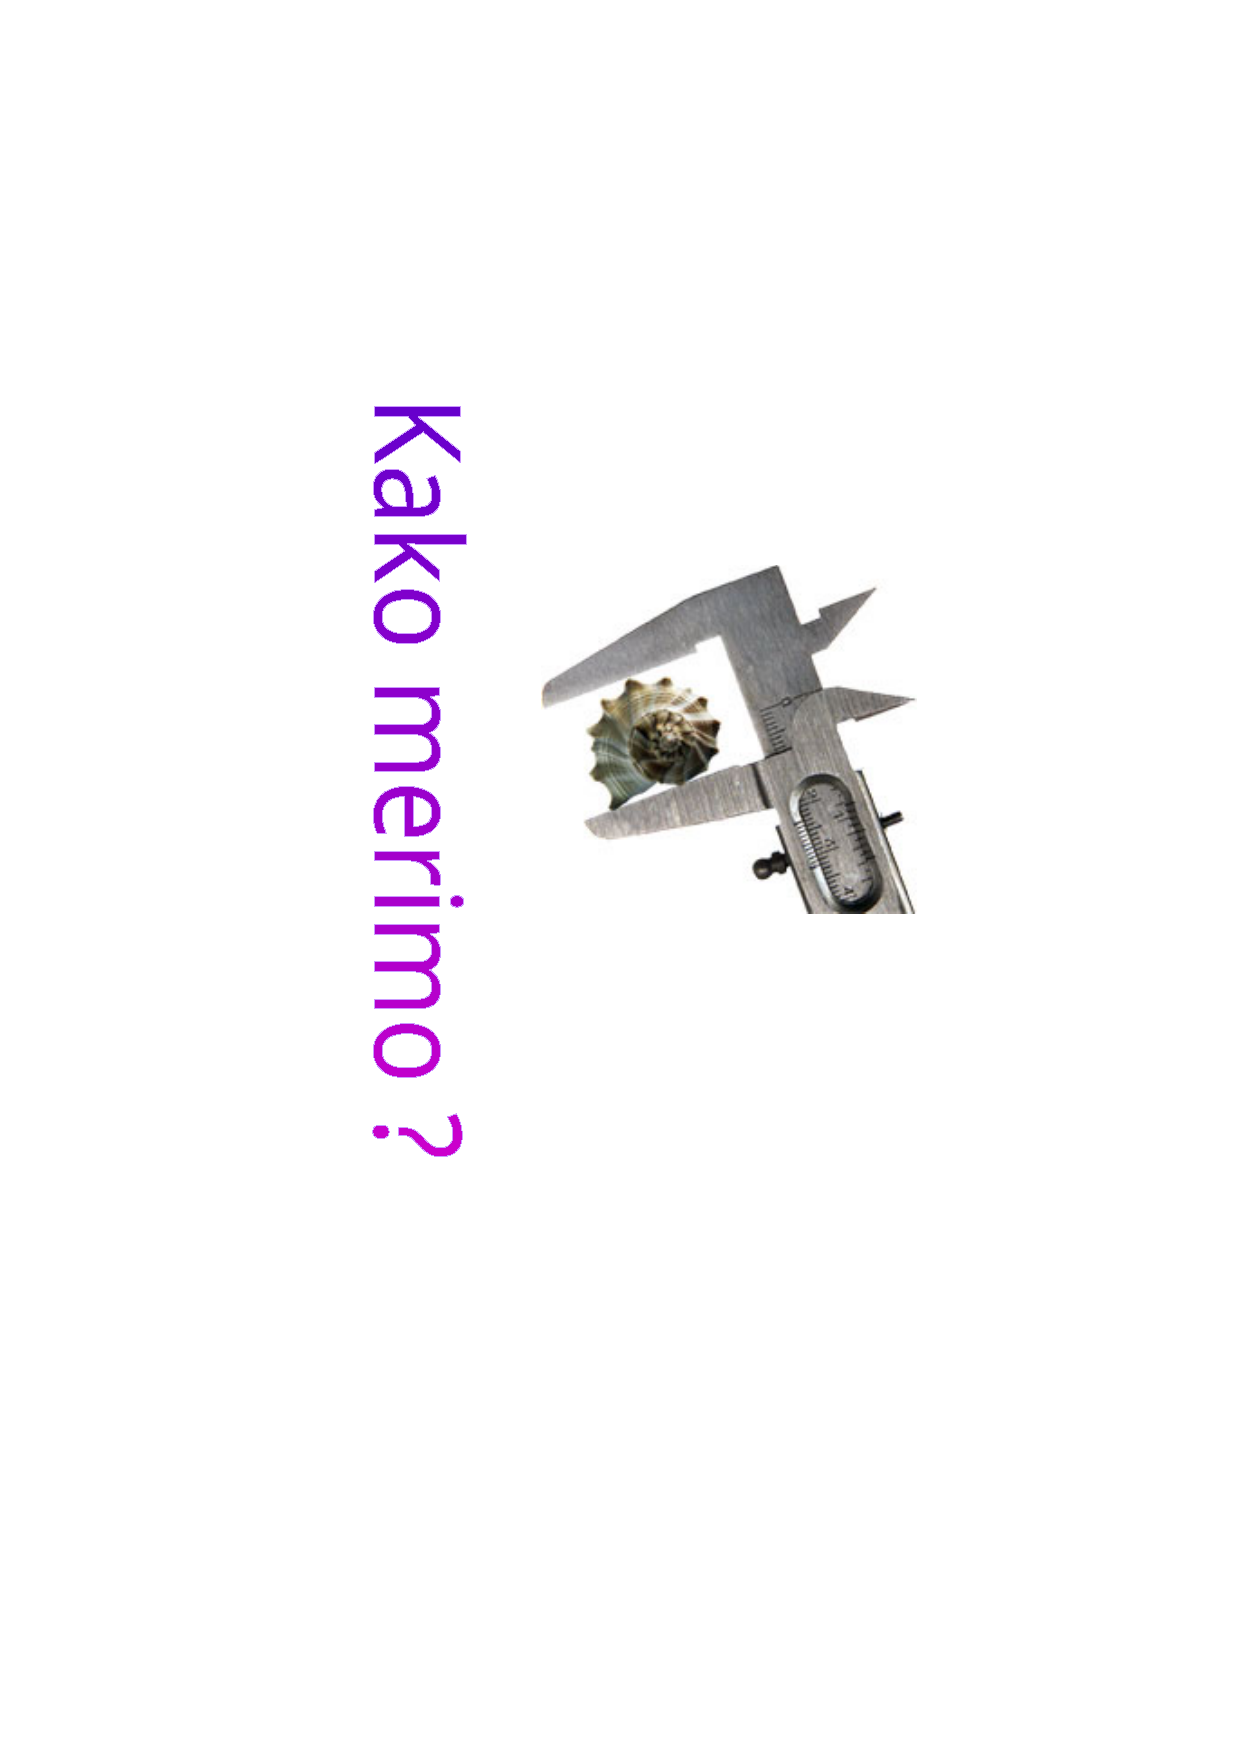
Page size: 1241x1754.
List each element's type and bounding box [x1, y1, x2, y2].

picture [541, 565, 917, 914]
